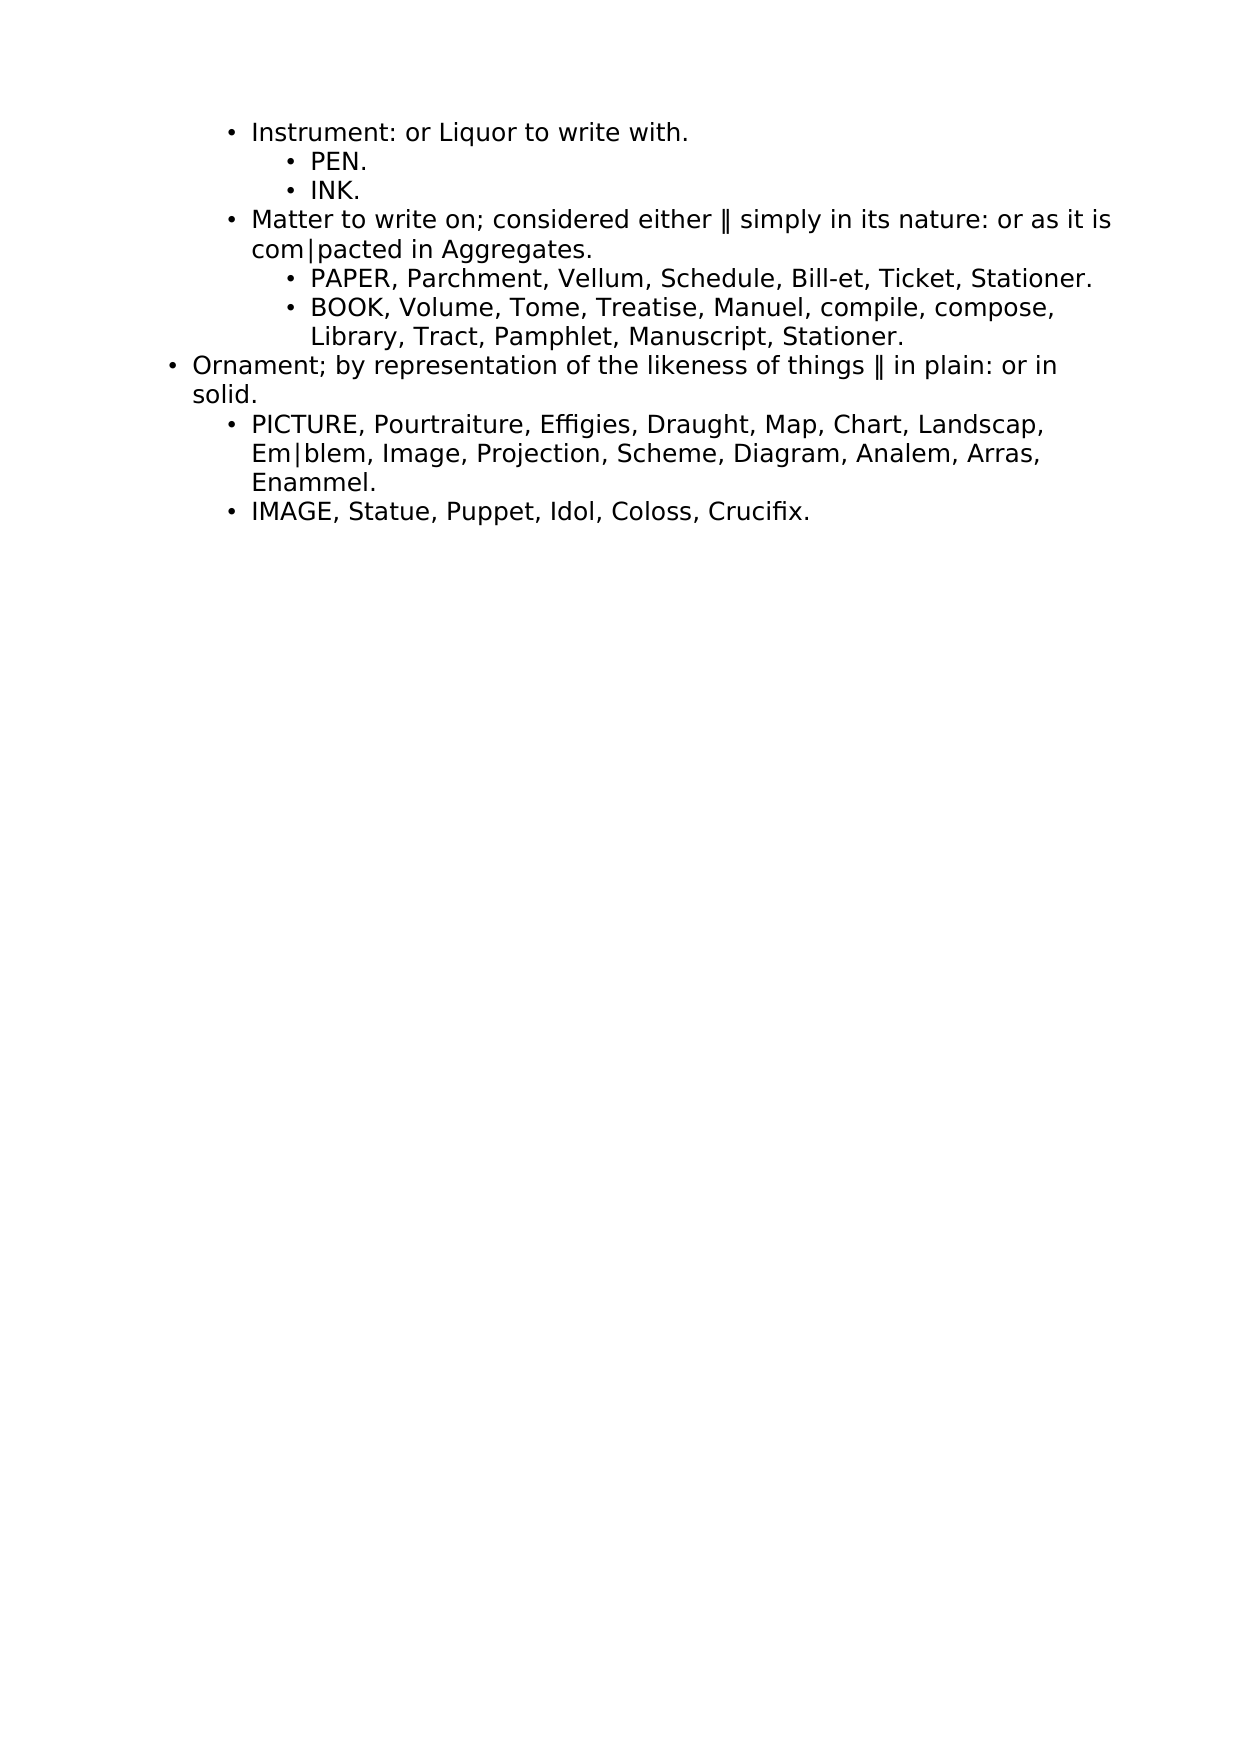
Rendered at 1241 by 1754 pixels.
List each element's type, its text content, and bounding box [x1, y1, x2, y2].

list Ornament; by representation of the likeness of things ‖ in plain: or in solid. [177, 351, 1122, 410]
list PEN. [295, 147, 1122, 176]
list PAPER, Parchment, Vellum, Schedule, Bill-et, Ticket, Stationer. [295, 264, 1122, 293]
list INK. [295, 176, 1122, 206]
list PICTURE, Pourtraiture, Effigies, Draught, Map, Chart, Landscap, Em∣blem, Image, Projection, Scheme, Diagram, Analem, Arras, Enammel. [236, 410, 1122, 497]
list IMAGE, Statue, Puppet, Idol, Coloss, Crucifix. [236, 497, 1122, 526]
list BOOK, Volume, Tome, Treatise, Manuel, compile, compose, Library, Tract, Pamphlet, Manuscript, Stationer. [295, 293, 1122, 351]
list Matter to write on; considered either ‖ simply in its nature: or as it is com∣pacted in Aggregates. [236, 206, 1122, 264]
list Instrument: or Liquor to write with. [236, 118, 1122, 147]
